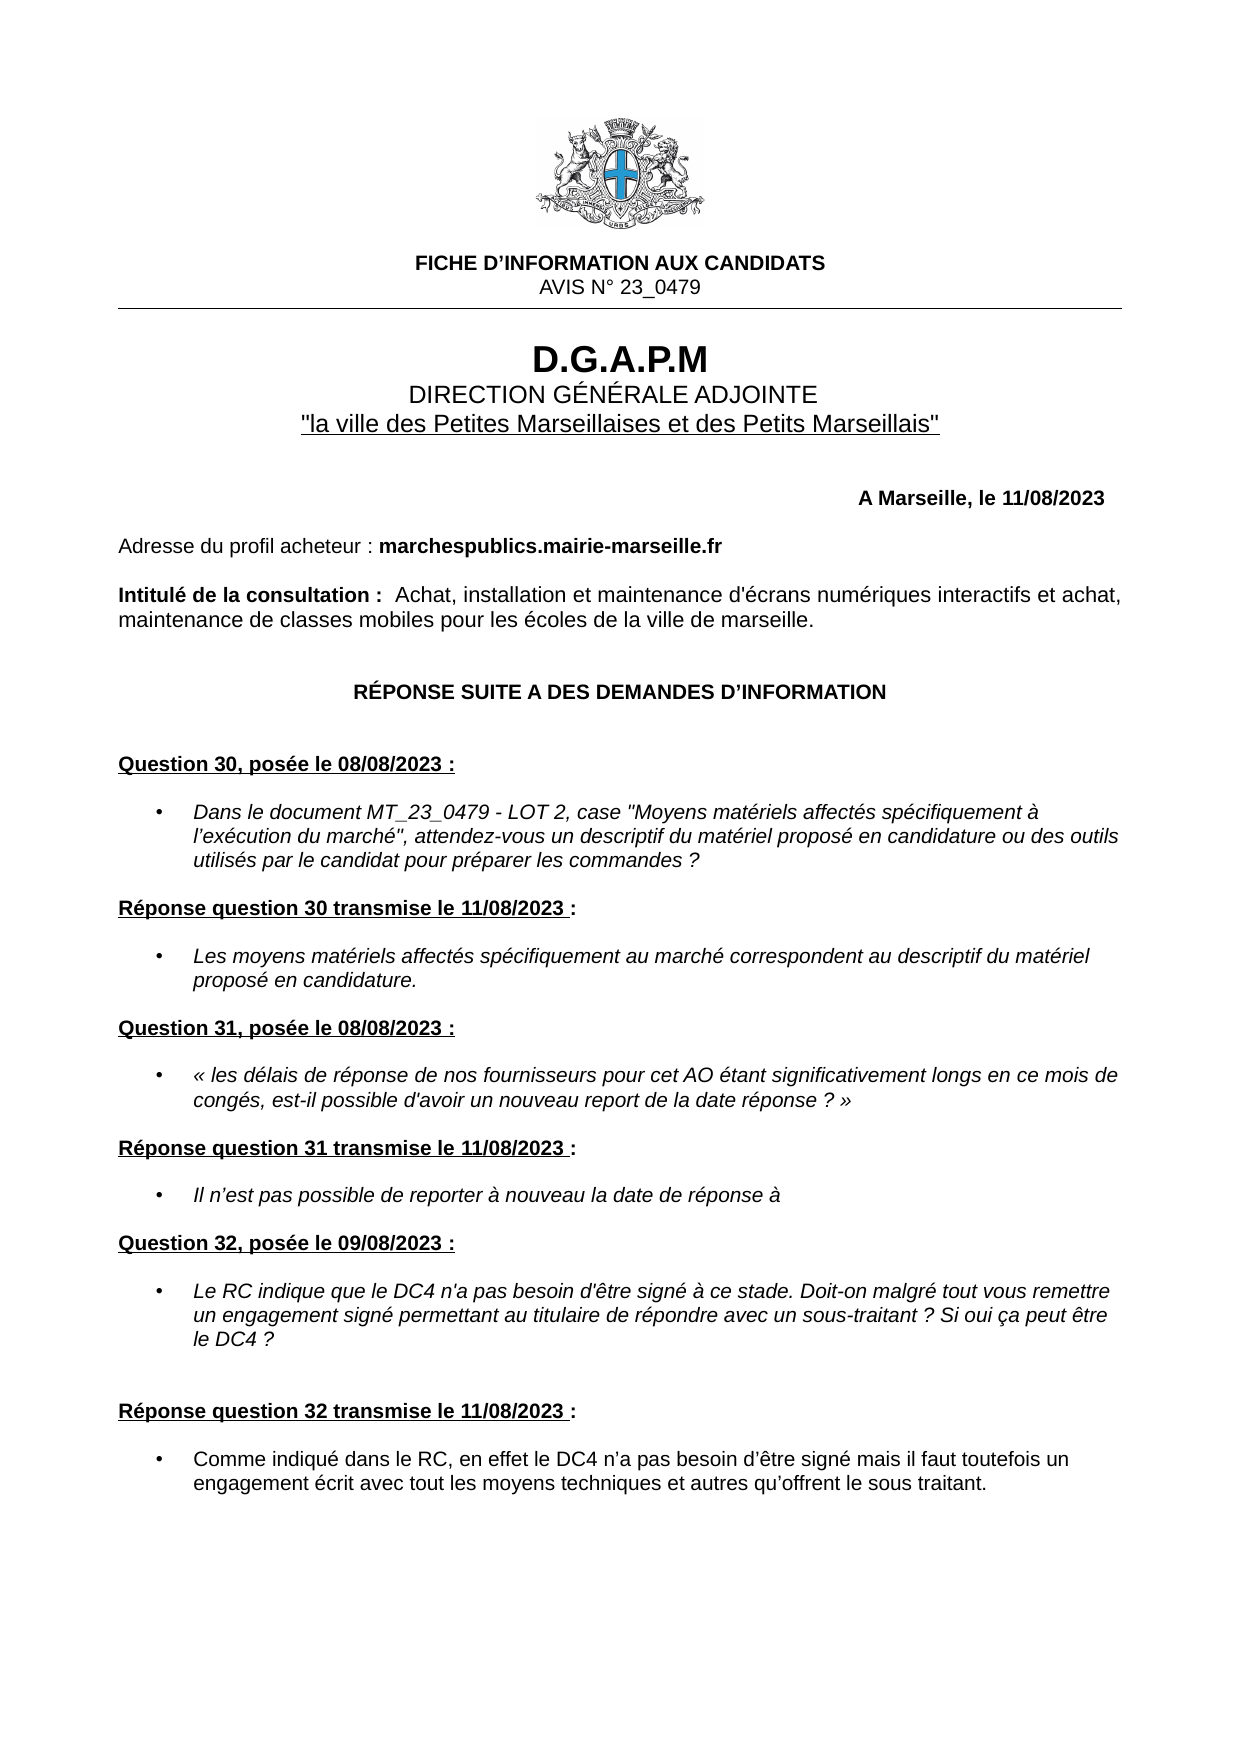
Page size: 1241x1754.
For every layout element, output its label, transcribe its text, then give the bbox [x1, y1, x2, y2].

text RÉPONSE SUITE A DES DEMANDES D’INFORMATION [118, 680, 1122, 704]
text Réponse question 32 transmise le 11/08/2023 : [118, 1399, 1122, 1423]
picture [535, 118, 705, 229]
list Les moyens matériels affectés spécifiquement au marché correspondent au descriptif du matériel proposé en candidature. [156, 943, 1122, 991]
text Question 32, posée le 09/08/2023 : [118, 1231, 1122, 1255]
text Réponse question 31 transmise le 11/08/2023 : [118, 1135, 1122, 1159]
table_header [118, 309, 1122, 323]
text Adresse du profil acheteur : marchespublics.mairie-marseille.fr [118, 533, 1122, 557]
list « les délais de réponse de nos fournisseurs pour cet AO étant significativement longs en ce mois de congés, est-il possible d'avoir un nouveau report de la date réponse ? » [156, 1063, 1122, 1111]
text Intitulé de la consultation : ACHAT, INSTALLATION ET MAINTENANCE D'ÉCRANS NUMÉRIQUES INTERACTIFS ET ACHAT, MAINTENANCE DE CLASSES MOBILES POUR LES ÉCOLES DE LA VILLE DE MARSEILLE. [118, 581, 1122, 632]
list Comme indiqué dans le RC, en effet le DC4 n’a pas besoin d’être signé mais il faut toutefois un engagement écrit avec tout les moyens techniques et autres qu’offrent le sous traitant. [156, 1447, 1122, 1495]
text FICHE D’INFORMATION AUX CANDIDATS [118, 251, 1122, 274]
text "la ville des Petites Marseillaises et des Petits Marseillais" [118, 409, 1122, 438]
text D.G.A.P.M [118, 337, 1122, 380]
text AVIS N° 23_0479 [118, 274, 1122, 298]
text DIRECTION GÉNÉRALE ADJOINTE [118, 380, 1122, 409]
list Le RC indique que le DC4 n'a pas besoin d'être signé à ce stade. Doit-on malgré tout vous remettre un engagement signé permettant au titulaire de répondre avec un sous-traitant ? Si oui ça peut être le DC4 ? [156, 1279, 1122, 1375]
list Il n’est pas possible de reporter à nouveau la date de réponse à [156, 1183, 1122, 1207]
text Question 31, posée le 08/08/2023 : [118, 1015, 1122, 1039]
text A Marseille, le 11/08/2023 [118, 486, 1122, 509]
text Réponse question 30 transmise le 11/08/2023 : [118, 896, 1122, 919]
list Dans le document MT_23_0479 - LOT 2, case "Moyens matériels affectés spécifiquement à l’exécution du marché", attendez-vous un descriptif du matériel proposé en candidature ou des outils utilisés par le candidat pour préparer les commandes ? [156, 799, 1122, 872]
text Question 30, posée le 08/08/2023 : [118, 752, 1122, 776]
